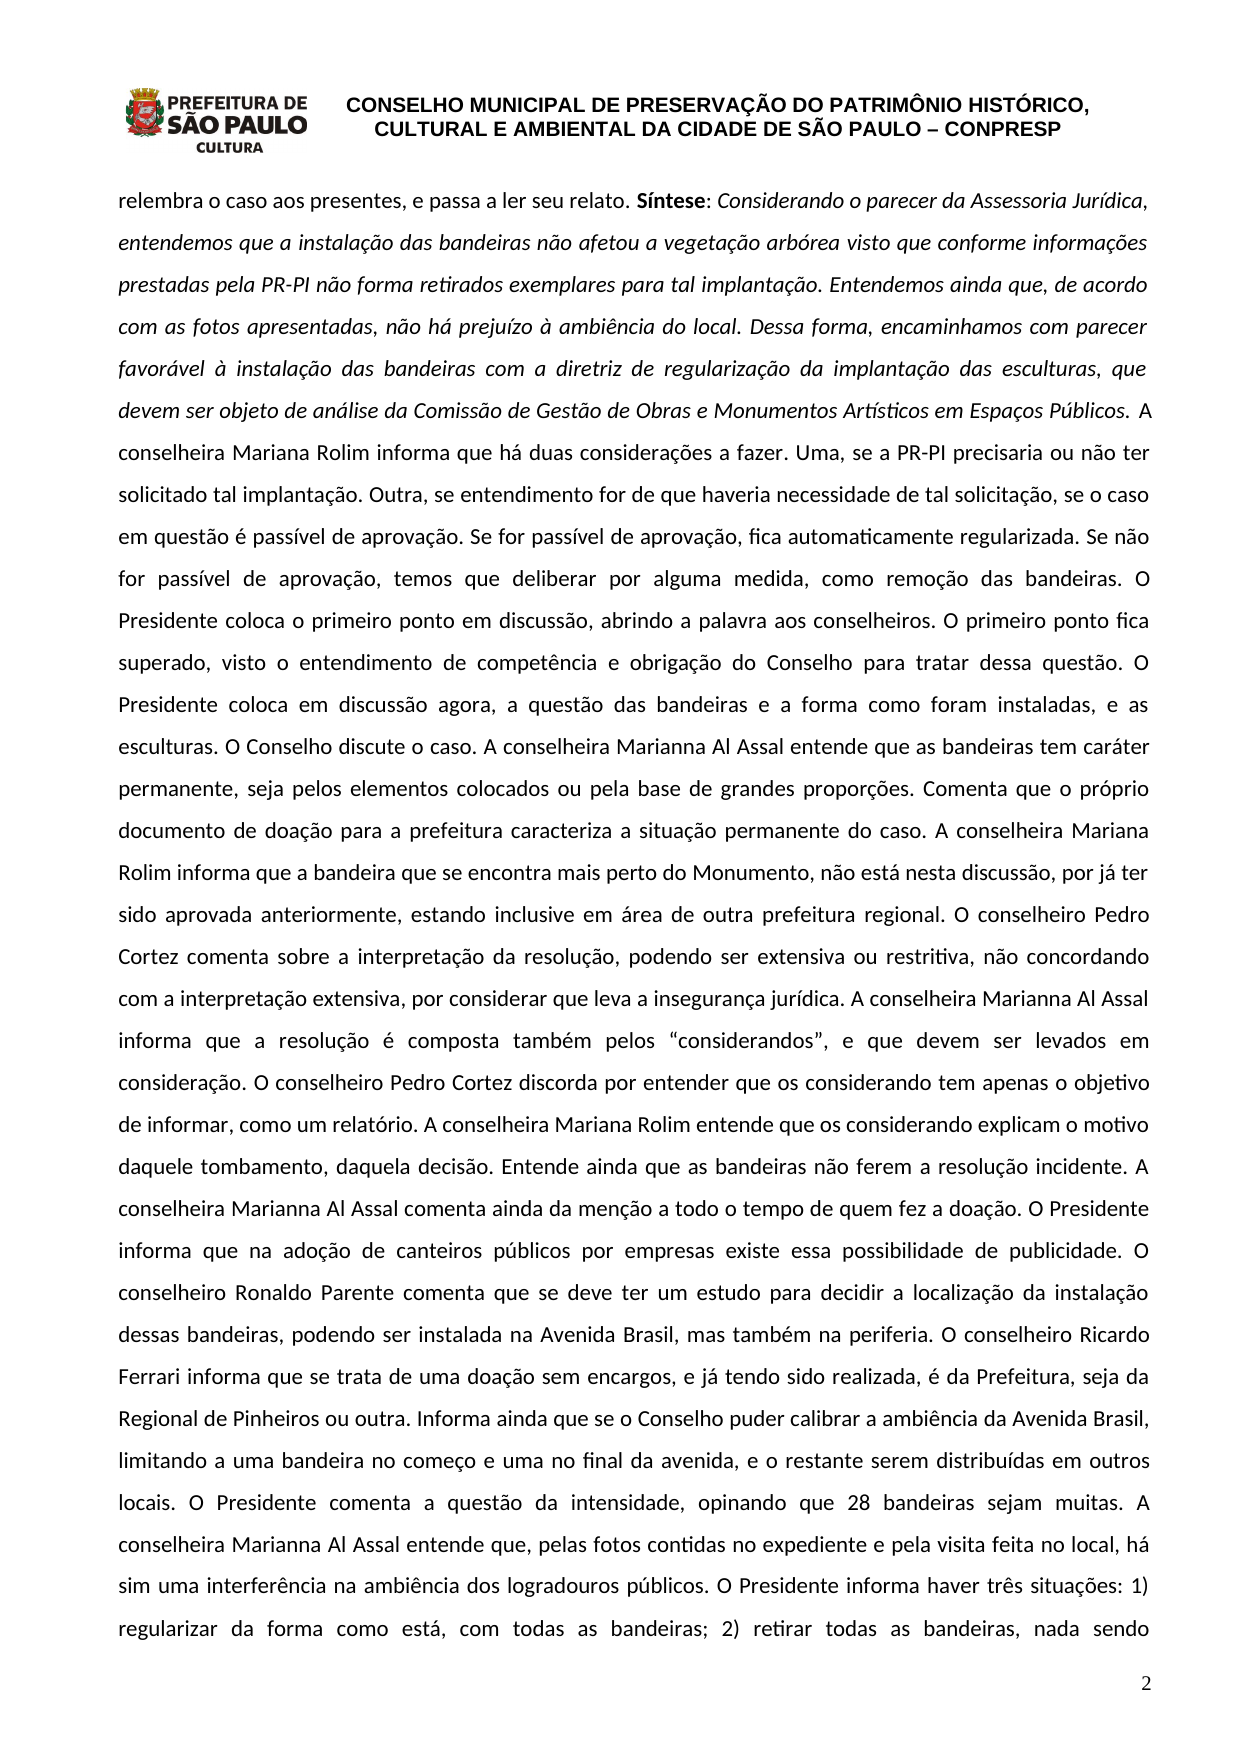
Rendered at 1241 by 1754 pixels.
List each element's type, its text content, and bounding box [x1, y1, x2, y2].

text relembra o caso aos presentes, e passa a ler seu relato. Síntese: Considerando o parecer da Assessoria Jurídica, entendemos que a instalação das bandeiras não afetou a vegetação arbórea visto que conforme informações prestadas pela PR-PI não forma retirados exemplares para tal implantação. Entendemos ainda que, de acordo com as fotos apresentadas, não há prejuízo à ambiência do local. Dessa forma, encaminhamos com parecer favorável à instalação das bandeiras com a diretriz de regularização da implantação das esculturas, que devem ser objeto de análise da Comissão de Gestão de Obras e Monumentos Artísticos em Espaços Públicos. A conselheira Mariana Rolim informa que há duas considerações a fazer. Uma, se a PR-PI precisaria ou não ter solicitado tal implantação. Outra, se entendimento for de que haveria necessidade de tal solicitação, se o caso em questão é passível de aprovação. Se for passível de aprovação, fica automaticamente regularizada. Se não for passível de aprovação, temos que deliberar por alguma medida, como remoção das bandeiras. O Presidente coloca o primeiro ponto em discussão, abrindo a palavra aos conselheiros. O primeiro ponto fica superado, visto o entendimento de competência e obrigação do Conselho para tratar dessa questão. O Presidente coloca em discussão agora, a questão das bandeiras e a forma como foram instaladas, e as esculturas. O Conselho discute o caso. A conselheira Marianna Al Assal entende que as bandeiras tem caráter permanente, seja pelos elementos colocados ou pela base de grandes proporções. Comenta que o próprio documento de doação para a prefeitura caracteriza a situação permanente do caso. A conselheira Mariana Rolim informa que a bandeira que se encontra mais perto do Monumento, não está nesta discussão, por já ter sido aprovada anteriormente, estando inclusive em área de outra prefeitura regional. O conselheiro Pedro Cortez comenta sobre a interpretação da resolução, podendo ser extensiva ou restritiva, não concordando com a interpretação extensiva, por considerar que leva a insegurança jurídica. A conselheira Marianna Al Assal informa que a resolução é composta também pelos “considerandos”, e que devem ser levados em consideração. O conselheiro Pedro Cortez discorda por entender que os considerando tem apenas o objetivo de informar, como um relatório. A conselheira Mariana Rolim entende que os considerando explicam o motivo daquele tombamento, daquela decisão. Entende ainda que as bandeiras não ferem a resolução incidente. A conselheira Marianna Al Assal comenta ainda da menção a todo o tempo de quem fez a doação. O Presidente informa que na adoção de canteiros públicos por empresas existe essa possibilidade de publicidade. O conselheiro Ronaldo Parente comenta que se deve ter um estudo para decidir a localização da instalação dessas bandeiras, podendo ser instalada na Avenida Brasil, mas também na periferia. O conselheiro Ricardo Ferrari informa que se trata de uma doação sem encargos, e já tendo sido realizada, é da Prefeitura, seja da Regional de Pinheiros ou outra. Informa ainda que se o Conselho puder calibrar a ambiência da Avenida Brasil, limitando a uma bandeira no começo e uma no final da avenida, e o restante serem distribuídas em outros locais. O Presidente comenta a questão da intensidade, opinando que 28 bandeiras sejam muitas. A conselheira Marianna Al Assal entende que, pelas fotos contidas no expediente e pela visita feita no local, há sim uma interferência na ambiência dos logradouros públicos. O Presidente informa haver três situações: 1) regularizar da forma como está, com todas as bandeiras; 2) retirar todas as bandeiras, nada sendo [118, 186, 1152, 1642]
